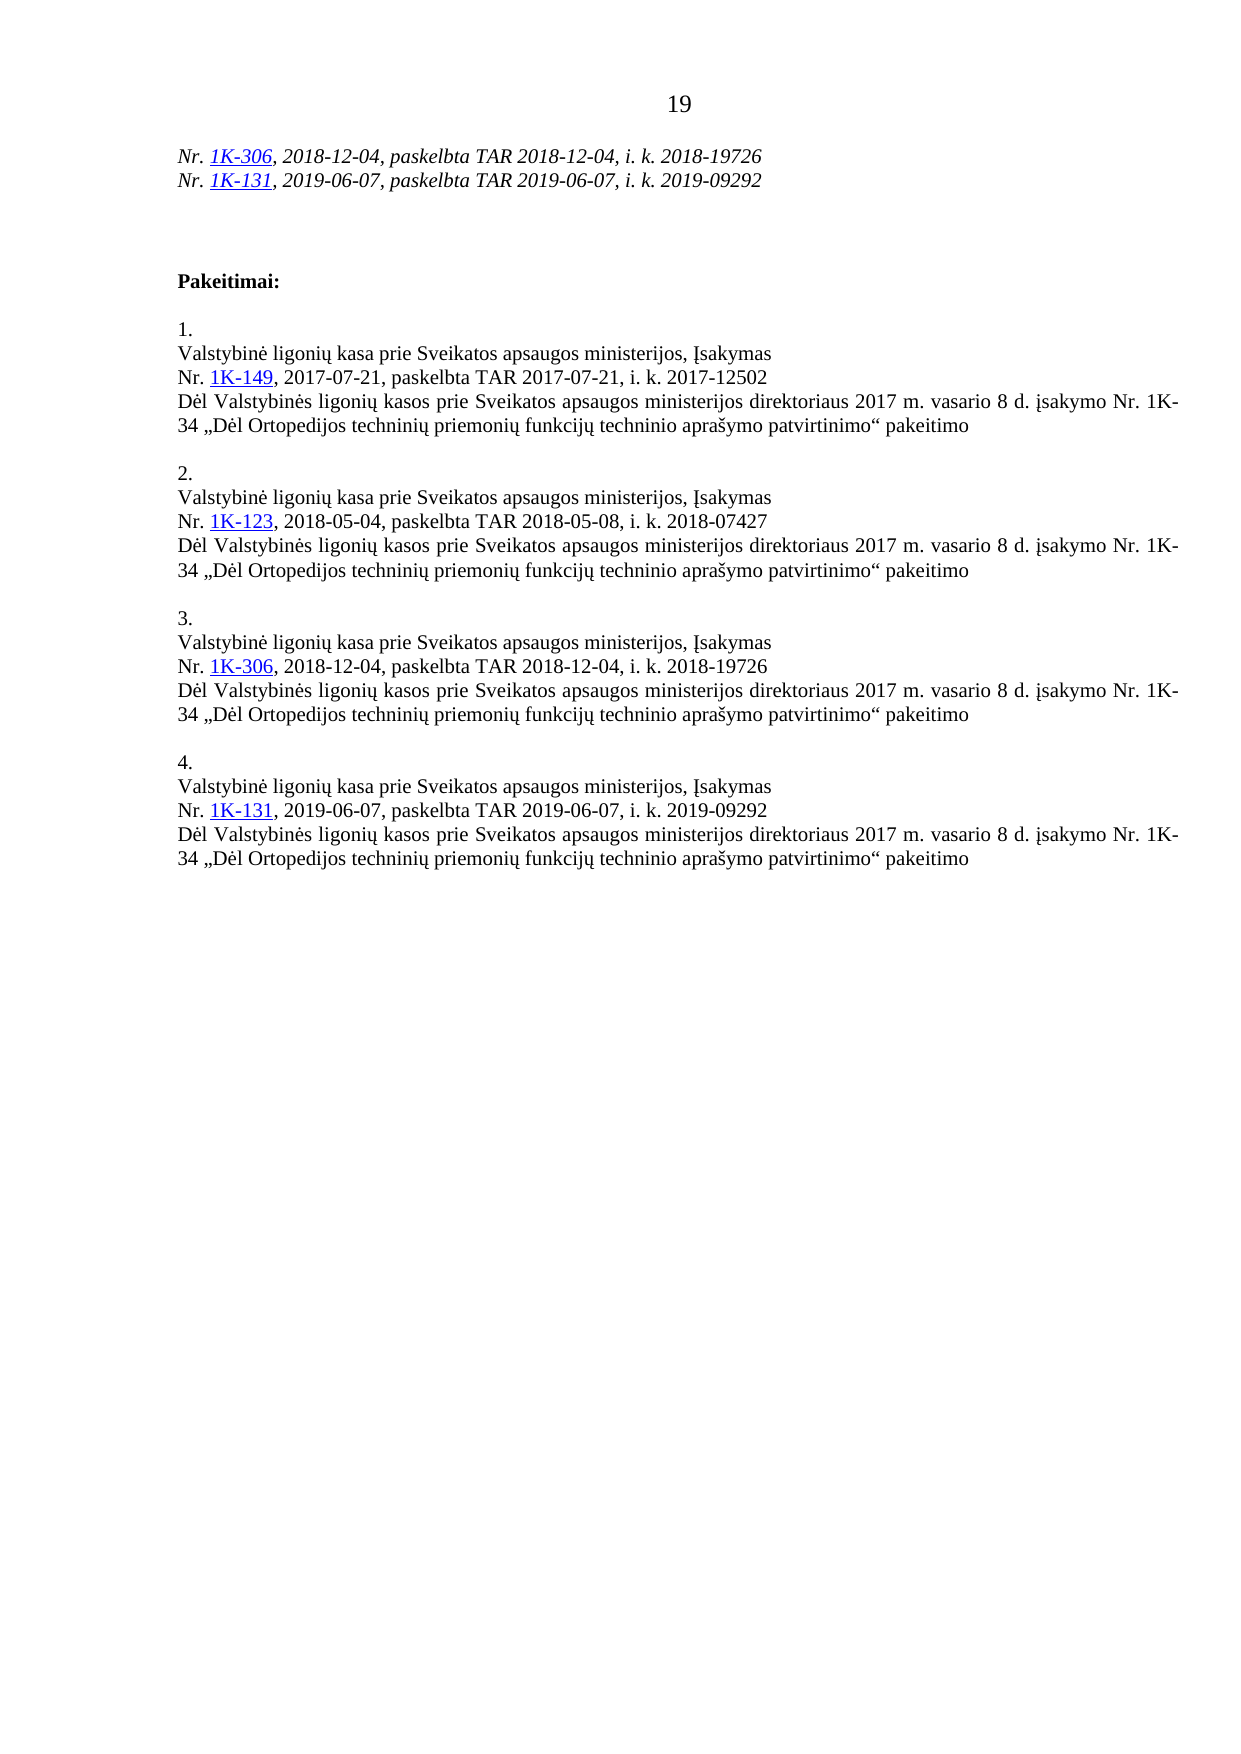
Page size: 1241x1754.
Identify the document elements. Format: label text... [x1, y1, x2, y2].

text 4. [177, 750, 1181, 774]
text 2. [177, 461, 1181, 485]
text Dėl Valstybinės ligonių kasos prie Sveikatos apsaugos ministerijos direktoriaus 2017 m. vasario 8 d. įsakymo Nr. 1K-34 „Dėl Ortopedijos techninių priemonių funkcijų techninio aprašymo patvirtinimo“ pakeitimo [177, 389, 1181, 437]
text Valstybinė ligonių kasa prie Sveikatos apsaugos ministerijos, Įsakymas [177, 630, 1181, 654]
text Nr. 1K-131, 2019-06-07, paskelbta TAR 2019-06-07, i. k. 2019-09292 [177, 798, 1181, 822]
text Dėl Valstybinės ligonių kasos prie Sveikatos apsaugos ministerijos direktoriaus 2017 m. vasario 8 d. įsakymo Nr. 1K-34 „Dėl Ortopedijos techninių priemonių funkcijų techninio aprašymo patvirtinimo“ pakeitimo [177, 822, 1181, 870]
text Dėl Valstybinės ligonių kasos prie Sveikatos apsaugos ministerijos direktoriaus 2017 m. vasario 8 d. įsakymo Nr. 1K-34 „Dėl Ortopedijos techninių priemonių funkcijų techninio aprašymo patvirtinimo“ pakeitimo [177, 678, 1181, 726]
text Pakeitimai: [177, 269, 1181, 293]
text Nr. 1K-131, 2019-06-07, paskelbta TAR 2019-06-07, i. k. 2019-09292 [177, 168, 1181, 192]
text Nr. 1K-306, 2018-12-04, paskelbta TAR 2018-12-04, i. k. 2018-19726 [177, 654, 1181, 678]
text 1. [177, 317, 1181, 341]
text Valstybinė ligonių kasa prie Sveikatos apsaugos ministerijos, Įsakymas [177, 341, 1181, 365]
text Valstybinė ligonių kasa prie Sveikatos apsaugos ministerijos, Įsakymas [177, 774, 1181, 798]
text Dėl Valstybinės ligonių kasos prie Sveikatos apsaugos ministerijos direktoriaus 2017 m. vasario 8 d. įsakymo Nr. 1K-34 „Dėl Ortopedijos techninių priemonių funkcijų techninio aprašymo patvirtinimo“ pakeitimo [177, 533, 1181, 582]
text Valstybinė ligonių kasa prie Sveikatos apsaugos ministerijos, Įsakymas [177, 485, 1181, 509]
text Nr. 1K-306, 2018-12-04, paskelbta TAR 2018-12-04, i. k. 2018-19726 [177, 144, 1181, 168]
text 3. [177, 606, 1181, 630]
text Nr. 1K-149, 2017-07-21, paskelbta TAR 2017-07-21, i. k. 2017-12502 [177, 365, 1181, 389]
text Nr. 1K-123, 2018-05-04, paskelbta TAR 2018-05-08, i. k. 2018-07427 [177, 509, 1181, 533]
